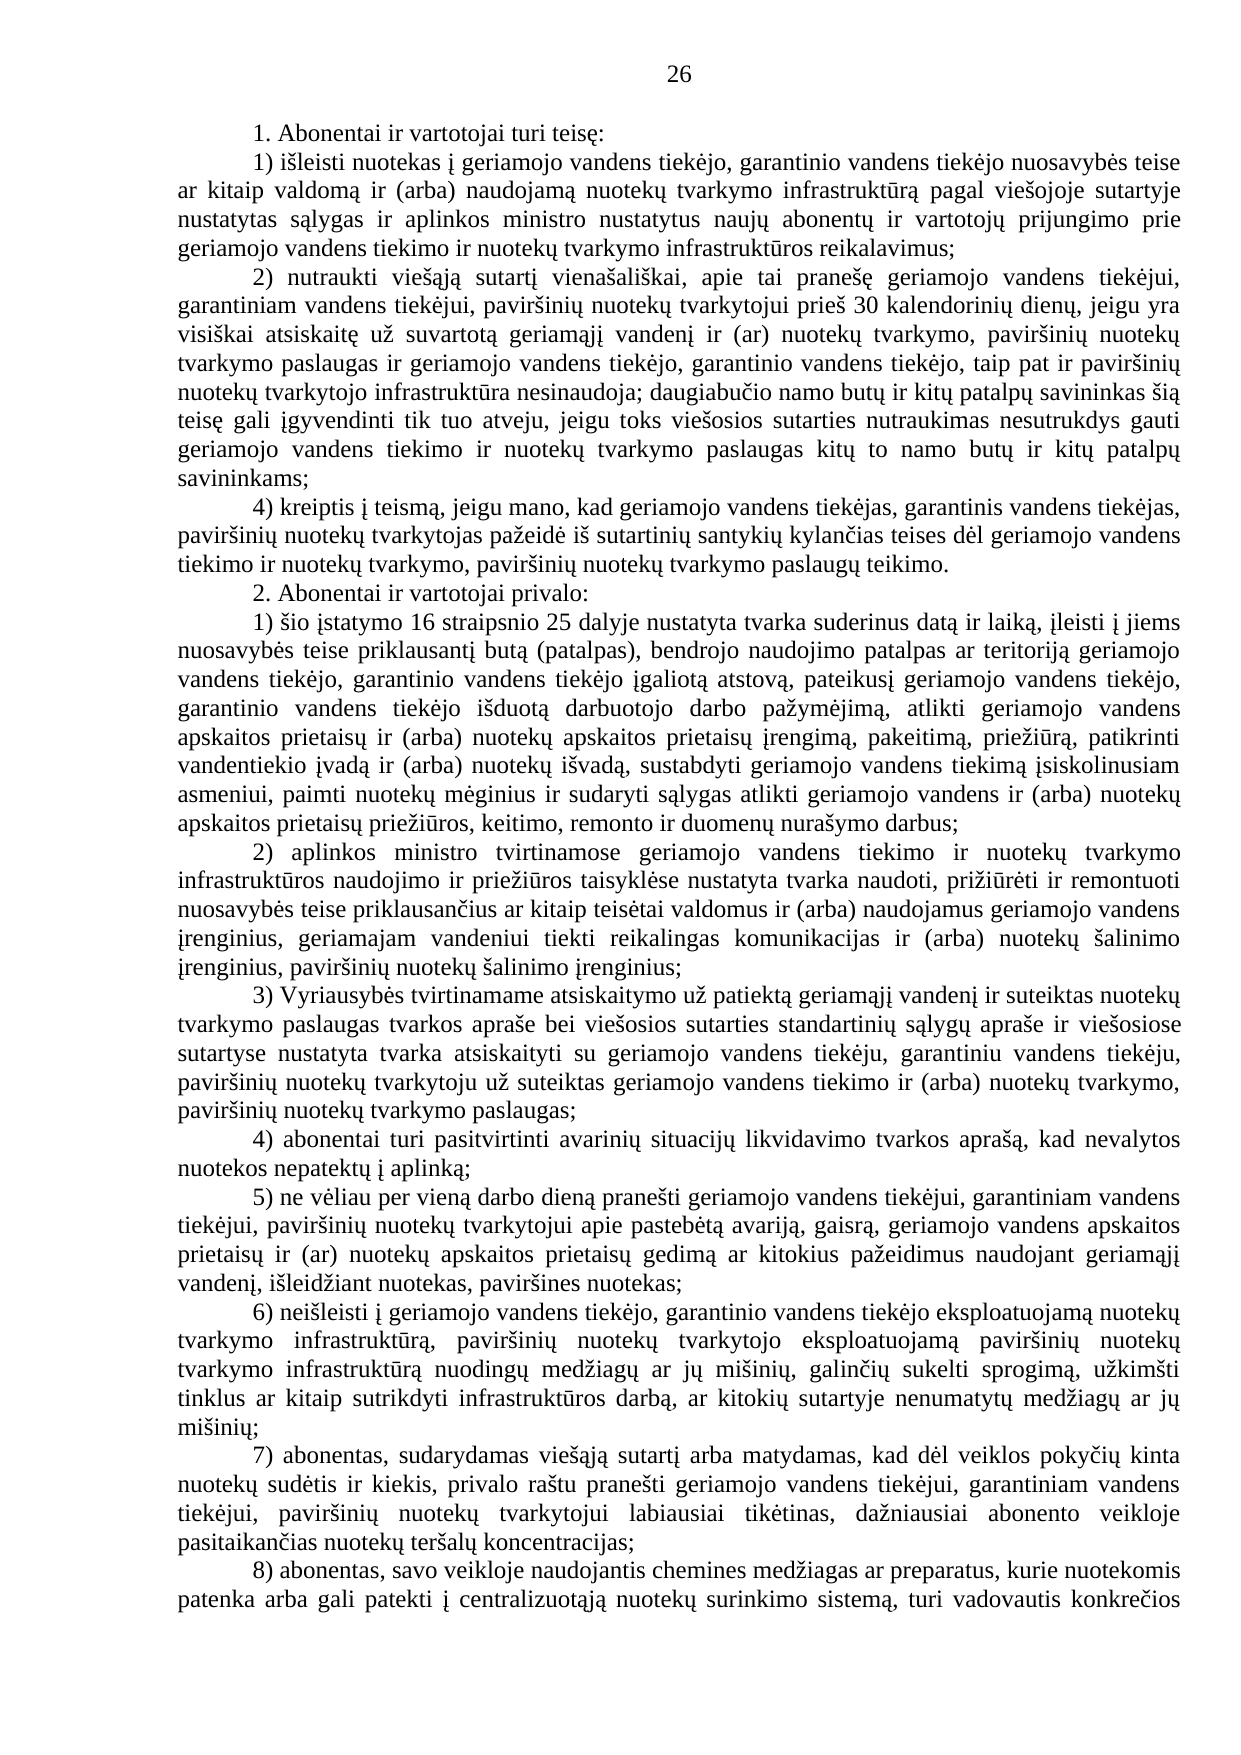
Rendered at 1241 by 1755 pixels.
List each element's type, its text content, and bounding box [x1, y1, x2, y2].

text 2) nutraukti viešąją sutartį vienašališkai, apie tai pranešę geriamojo vandens tiekėjui, garantiniam vandens tiekėjui, paviršinių nuotekų tvarkytojui prieš 30 kalendorinių dienų, jeigu yra visiškai atsiskaitę už suvartotą geriamąjį vandenį ir (ar) nuotekų tvarkymo, paviršinių nuotekų tvarkymo paslaugas ir geriamojo vandens tiekėjo, garantinio vandens tiekėjo, taip pat ir paviršinių nuotekų tvarkytojo infrastruktūra nesinaudoja; daugiabučio namo butų ir kitų patalpų savininkas šią teisę gali įgyvendinti tik tuo atveju, jeigu toks viešosios sutarties nutraukimas nesutrukdys gauti geriamojo vandens tiekimo ir nuotekų tvarkymo paslaugas kitų to namo butų ir kitų patalpų savininkams; [177, 262, 1181, 492]
text 4) abonentai turi pasitvirtinti avarinių situacijų likvidavimo tvarkos aprašą, kad nevalytos nuotekos nepatektų į aplinką; [177, 1124, 1181, 1182]
text 2. Abonentai ir vartotojai privalo: [177, 578, 1181, 607]
text 6) neišleisti į geriamojo vandens tiekėjo, garantinio vandens tiekėjo eksploatuojamą nuotekų tvarkymo infrastruktūrą, paviršinių nuotekų tvarkytojo eksploatuojamą paviršinių nuotekų tvarkymo infrastruktūrą nuodingų medžiagų ar jų mišinių, galinčių sukelti sprogimą, užkimšti tinklus ar kitaip sutrikdyti infrastruktūros darbą, ar kitokių sutartyje nenumatytų medžiagų ar jų mišinių; [177, 1297, 1181, 1441]
text 4) kreiptis į teismą, jeigu mano, kad geriamojo vandens tiekėjas, garantinis vandens tiekėjas, paviršinių nuotekų tvarkytojas pažeidė iš sutartinių santykių kylančias teises dėl geriamojo vandens tiekimo ir nuotekų tvarkymo, paviršinių nuotekų tvarkymo paslaugų teikimo. [177, 492, 1181, 578]
text 5) ne vėliau per vieną darbo dieną pranešti geriamojo vandens tiekėjui, garantiniam vandens tiekėjui, paviršinių nuotekų tvarkytojui apie pastebėtą avariją, gaisrą, geriamojo vandens apskaitos prietaisų ir (ar) nuotekų apskaitos prietaisų gedimą ar kitokius pažeidimus naudojant geriamąjį vandenį, išleidžiant nuotekas, paviršines nuotekas; [177, 1182, 1181, 1297]
text 1. Abonentai ir vartotojai turi teisę: [177, 118, 1181, 147]
text 7) abonentas, sudarydamas viešąją sutartį arba matydamas, kad dėl veiklos pokyčių kinta nuotekų sudėtis ir kiekis, privalo raštu pranešti geriamojo vandens tiekėjui, garantiniam vandens tiekėjui, paviršinių nuotekų tvarkytojui labiausiai tikėtinas, dažniausiai abonento veikloje pasitaikančias nuotekų teršalų koncentracijas; [177, 1441, 1181, 1556]
text 3) Vyriausybės tvirtinamame atsiskaitymo už patiektą geriamąjį vandenį ir suteiktas nuotekų tvarkymo paslaugas tvarkos apraše bei viešosios sutarties standartinių sąlygų apraše ir viešosiose sutartyse nustatyta tvarka atsiskaityti su geriamojo vandens tiekėju, garantiniu vandens tiekėju, paviršinių nuotekų tvarkytoju už suteiktas geriamojo vandens tiekimo ir (arba) nuotekų tvarkymo, paviršinių nuotekų tvarkymo paslaugas; [177, 981, 1181, 1124]
text 1) išleisti nuotekas į geriamojo vandens tiekėjo, garantinio vandens tiekėjo nuosavybės teise ar kitaip valdomą ir (arba) naudojamą nuotekų tvarkymo infrastruktūrą pagal viešojoje sutartyje nustatytas sąlygas ir aplinkos ministro nustatytus naujų abonentų ir vartotojų prijungimo prie geriamojo vandens tiekimo ir nuotekų tvarkymo infrastruktūros reikalavimus; [177, 147, 1181, 262]
text 1) šio įstatymo 16 straipsnio 25 dalyje nustatyta tvarka suderinus datą ir laiką, įleisti į jiems nuosavybės teise priklausantį butą (patalpas), bendrojo naudojimo patalpas ar teritoriją geriamojo vandens tiekėjo, garantinio vandens tiekėjo įgaliotą atstovą, pateikusį geriamojo vandens tiekėjo, garantinio vandens tiekėjo išduotą darbuotojo darbo pažymėjimą, atlikti geriamojo vandens apskaitos prietaisų ir (arba) nuotekų apskaitos prietaisų įrengimą, pakeitimą, priežiūrą, patikrinti vandentiekio įvadą ir (arba) nuotekų išvadą, sustabdyti geriamojo vandens tiekimą įsiskolinusiam asmeniui, paimti nuotekų mėginius ir sudaryti sąlygas atlikti geriamojo vandens ir (arba) nuotekų apskaitos prietaisų priežiūros, keitimo, remonto ir duomenų nurašymo darbus; [177, 607, 1181, 837]
text 8) abonentas, savo veikloje naudojantis chemines medžiagas ar preparatus, kurie nuotekomis patenka arba gali patekti į centralizuotąją nuotekų surinkimo sistemą, turi vadovautis konkrečios [177, 1556, 1181, 1613]
text 2) aplinkos ministro tvirtinamose geriamojo vandens tiekimo ir nuotekų tvarkymo infrastruktūros naudojimo ir priežiūros taisyklėse nustatyta tvarka naudoti, prižiūrėti ir remontuoti nuosavybės teise priklausančius ar kitaip teisėtai valdomus ir (arba) naudojamus geriamojo vandens įrenginius, geriamajam vandeniui tiekti reikalingas komunikacijas ir (arba) nuotekų šalinimo įrenginius, paviršinių nuotekų šalinimo įrenginius; [177, 837, 1181, 981]
